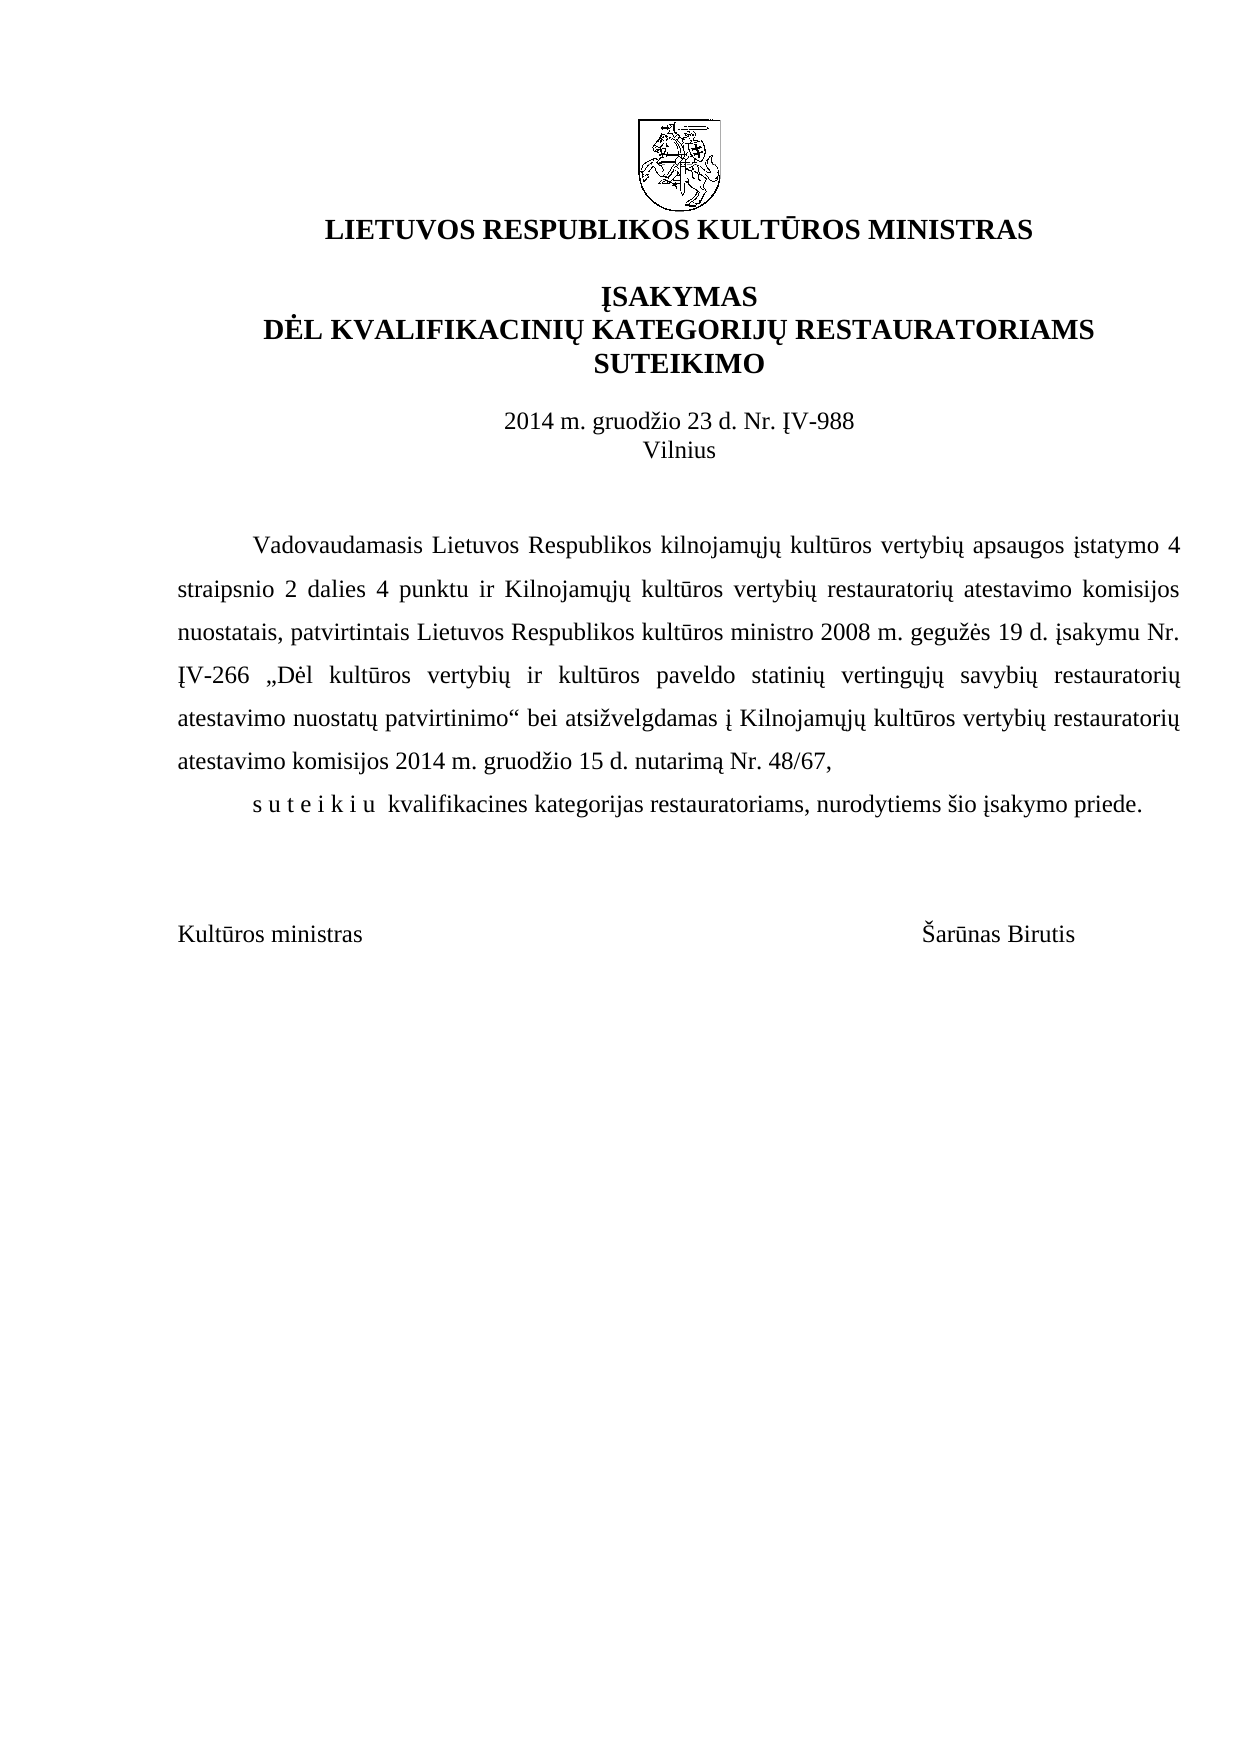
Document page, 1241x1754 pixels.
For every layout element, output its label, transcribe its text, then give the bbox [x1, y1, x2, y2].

text Vadovaudamasis Lietuvos Respublikos kilnojamųjų kultūros vertybių apsaugos įstatymo 4 straipsnio 2 dalies 4 punktu ir Kilnojamųjų kultūros vertybių restauratorių atestavimo komisijos nuostatais, patvirtintais Lietuvos Respublikos kultūros ministro 2008 m. gegužės 19 d. įsakymu Nr. ĮV-266 „Dėl kultūros vertybių ir kultūros paveldo statinių vertingųjų savybių restauratorių atestavimo nuostatų patvirtinimo“ bei atsižvelgdamas į Kilnojamųjų kultūros vertybių restauratorių atestavimo komisijos 2014 m. gruodžio 15 d. nutarimą Nr. 48/67, [177, 531, 1181, 775]
text Vilnius [177, 435, 1181, 463]
text Kultūros ministras Šarūnas Birutis [177, 919, 1181, 947]
text LIETUVOS RESPUBLIKOS KULTŪROS MINISTRAS [177, 212, 1181, 245]
text s u t e i k i u kvalifikacines kategorijas restauratoriams, nurodytiems šio įsakymo priede. [177, 789, 1181, 818]
text ĮSAKYMAS [177, 279, 1181, 312]
text 2014 m. gruodžio 23 d. Nr. ĮV-988 [177, 406, 1181, 435]
text DĖL KVALIFIKACINIŲ KATEGORIJŲ RESTAURATORIAMS SUTEIKIMO [177, 312, 1181, 379]
